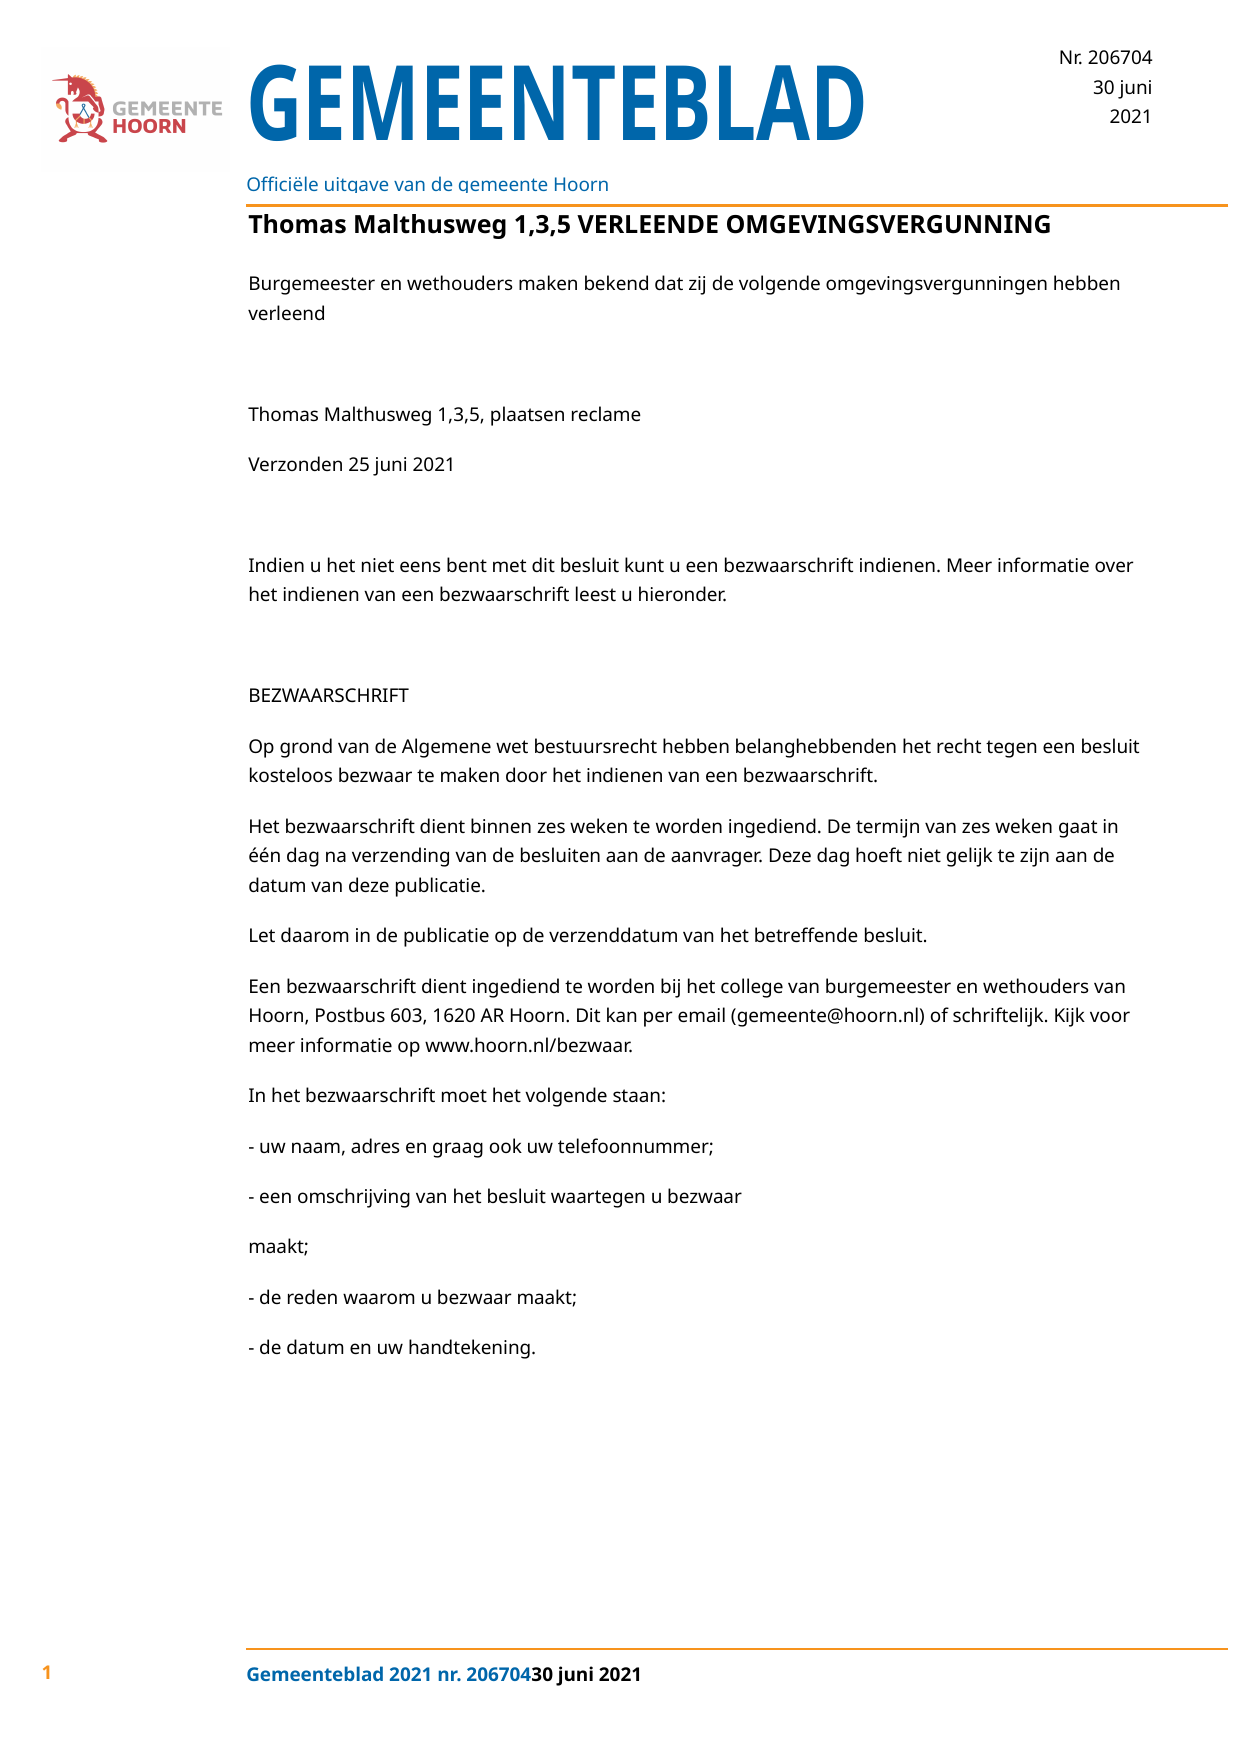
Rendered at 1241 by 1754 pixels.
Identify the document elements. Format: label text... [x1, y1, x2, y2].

text - de datum en uw handtekening. [248, 1334, 1152, 1360]
text - de reden waarom u bezwaar maakt; [248, 1284, 1152, 1310]
text Een bezwaarschrift dient ingediend te worden bij het college van burgemeester en wethouders van Hoorn, Postbus 603, 1620 AR Hoorn. Dit kan per email (gemeente@hoorn.nl) of schriftelijk. Kijk voor meer informatie op www.hoorn.nl/bezwaar. [248, 973, 1152, 1058]
text - uw naam, adres en graag ook uw telefoonnummer; [248, 1133, 1152, 1158]
text Indien u het niet eens bent met dit besluit kunt u een bezwaarschrift indienen. Meer informatie over het indienen van een bezwaarschrift leest u hieronder. [248, 552, 1152, 607]
text maakt; [248, 1234, 1152, 1259]
text Thomas Malthusweg 1,3,5 VERLEENDE OMGEVINGSVERGUNNING [248, 207, 1152, 241]
text Op grond van de Algemene wet bestuursrecht hebben belanghebbenden het recht tegen een besluit kosteloos bezwaar te maken door het indienen van een bezwaarschrift. [248, 733, 1152, 788]
text Let daarom in de publicatie op de verzenddatum van het betreffende besluit. [248, 922, 1152, 948]
text BEZWAARSCHRIFT [248, 682, 1152, 708]
text Het bezwaarschrift dient binnen zes weken te worden ingediend. De termijn van zes weken gaat in één dag na verzending van de besluiten aan de aanvrager. Deze dag hoeft niet gelijk te zijn aan de datum van deze publicatie. [248, 813, 1152, 898]
picture [41, 47, 231, 172]
text - een omschrijving van het besluit waartegen u bezwaar [248, 1183, 1152, 1209]
text In het bezwaarschrift moet het volgende staan: [248, 1082, 1152, 1108]
text Burgemeester en wethouders maken bekend dat zij de volgende omgevingsvergunningen hebben verleend [248, 270, 1152, 326]
text Verzonden 25 juni 2021 [248, 451, 1152, 477]
text Thomas Malthusweg 1,3,5, plaatsen reclame [248, 401, 1152, 426]
